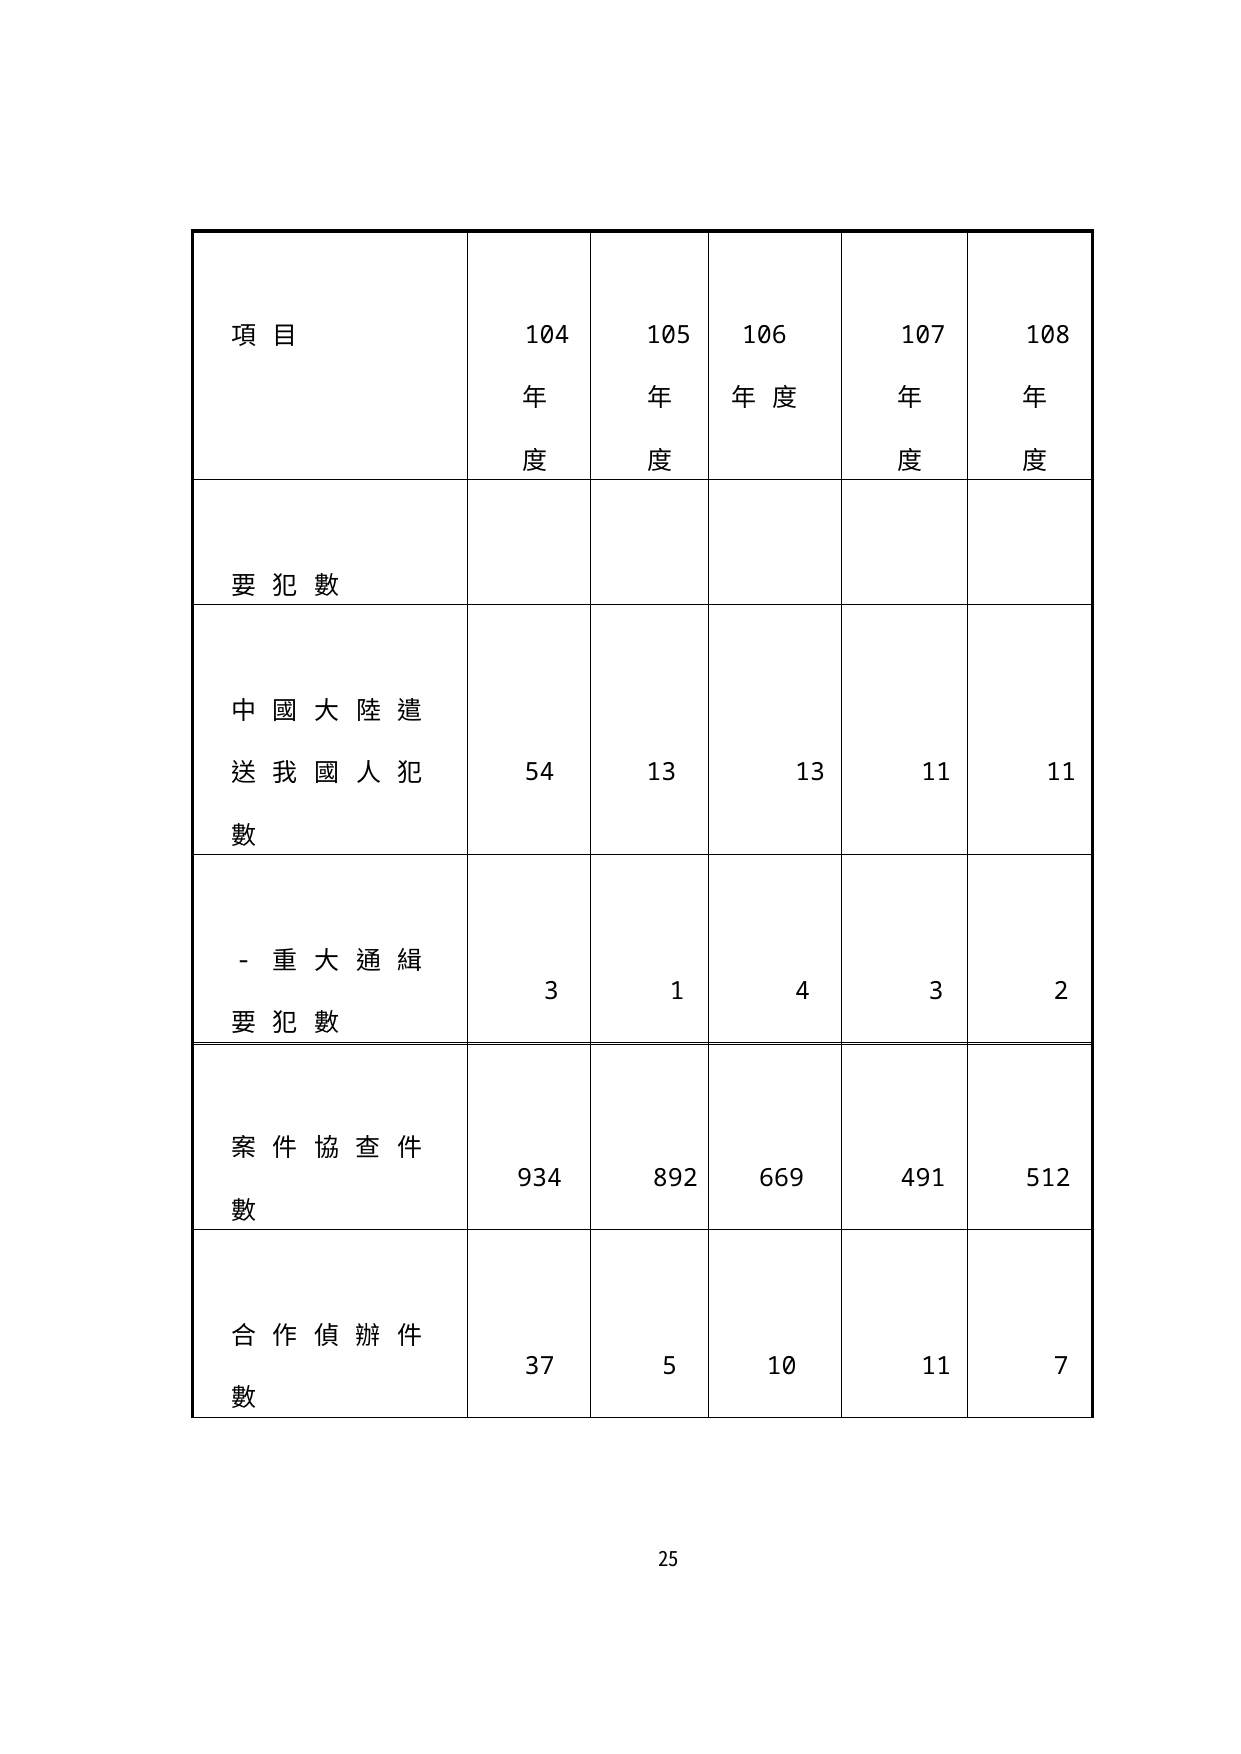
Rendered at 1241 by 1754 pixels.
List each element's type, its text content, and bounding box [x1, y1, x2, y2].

table_cell [709, 480, 841, 604]
table_cell 要犯數 [194, 480, 467, 604]
table_cell 934 [468, 1045, 590, 1229]
table_cell 案件協查件數 [194, 1045, 467, 1229]
table_cell [468, 480, 590, 604]
table_cell 10 [709, 1230, 841, 1417]
table_cell 3 [468, 855, 590, 1042]
table_header 107年度 [842, 233, 967, 479]
table_cell 512 [968, 1045, 1091, 1229]
table_cell 11 [968, 605, 1091, 854]
table_header 104年度 [468, 233, 590, 479]
table_header 105年度 [591, 233, 708, 479]
table_cell 7 [968, 1230, 1091, 1417]
table_cell [842, 480, 967, 604]
table_cell 11 [842, 605, 967, 854]
table_cell 3 [842, 855, 967, 1042]
table_cell 5 [591, 1230, 708, 1417]
table_cell -重大通緝要犯數 [194, 855, 467, 1042]
table_cell 13 [709, 605, 841, 854]
table_cell 37 [468, 1230, 590, 1417]
table_cell [591, 480, 708, 604]
table_cell 2 [968, 855, 1091, 1042]
table_cell 11 [842, 1230, 967, 1417]
table_cell 中國大陸遣送我國人犯數 [194, 605, 467, 854]
table_cell 669 [709, 1045, 841, 1229]
table_header 108年度 [968, 233, 1091, 479]
table_cell [968, 480, 1091, 604]
table_cell 13 [591, 605, 708, 854]
table_cell 54 [468, 605, 590, 854]
table_cell 1 [591, 855, 708, 1042]
table_cell 4 [709, 855, 841, 1042]
table_cell 491 [842, 1045, 967, 1229]
table_header 106年度 [709, 233, 841, 479]
table_cell 892 [591, 1045, 708, 1229]
table_header 項目 [194, 233, 467, 479]
table_cell 合作偵辦件數 [194, 1230, 467, 1417]
